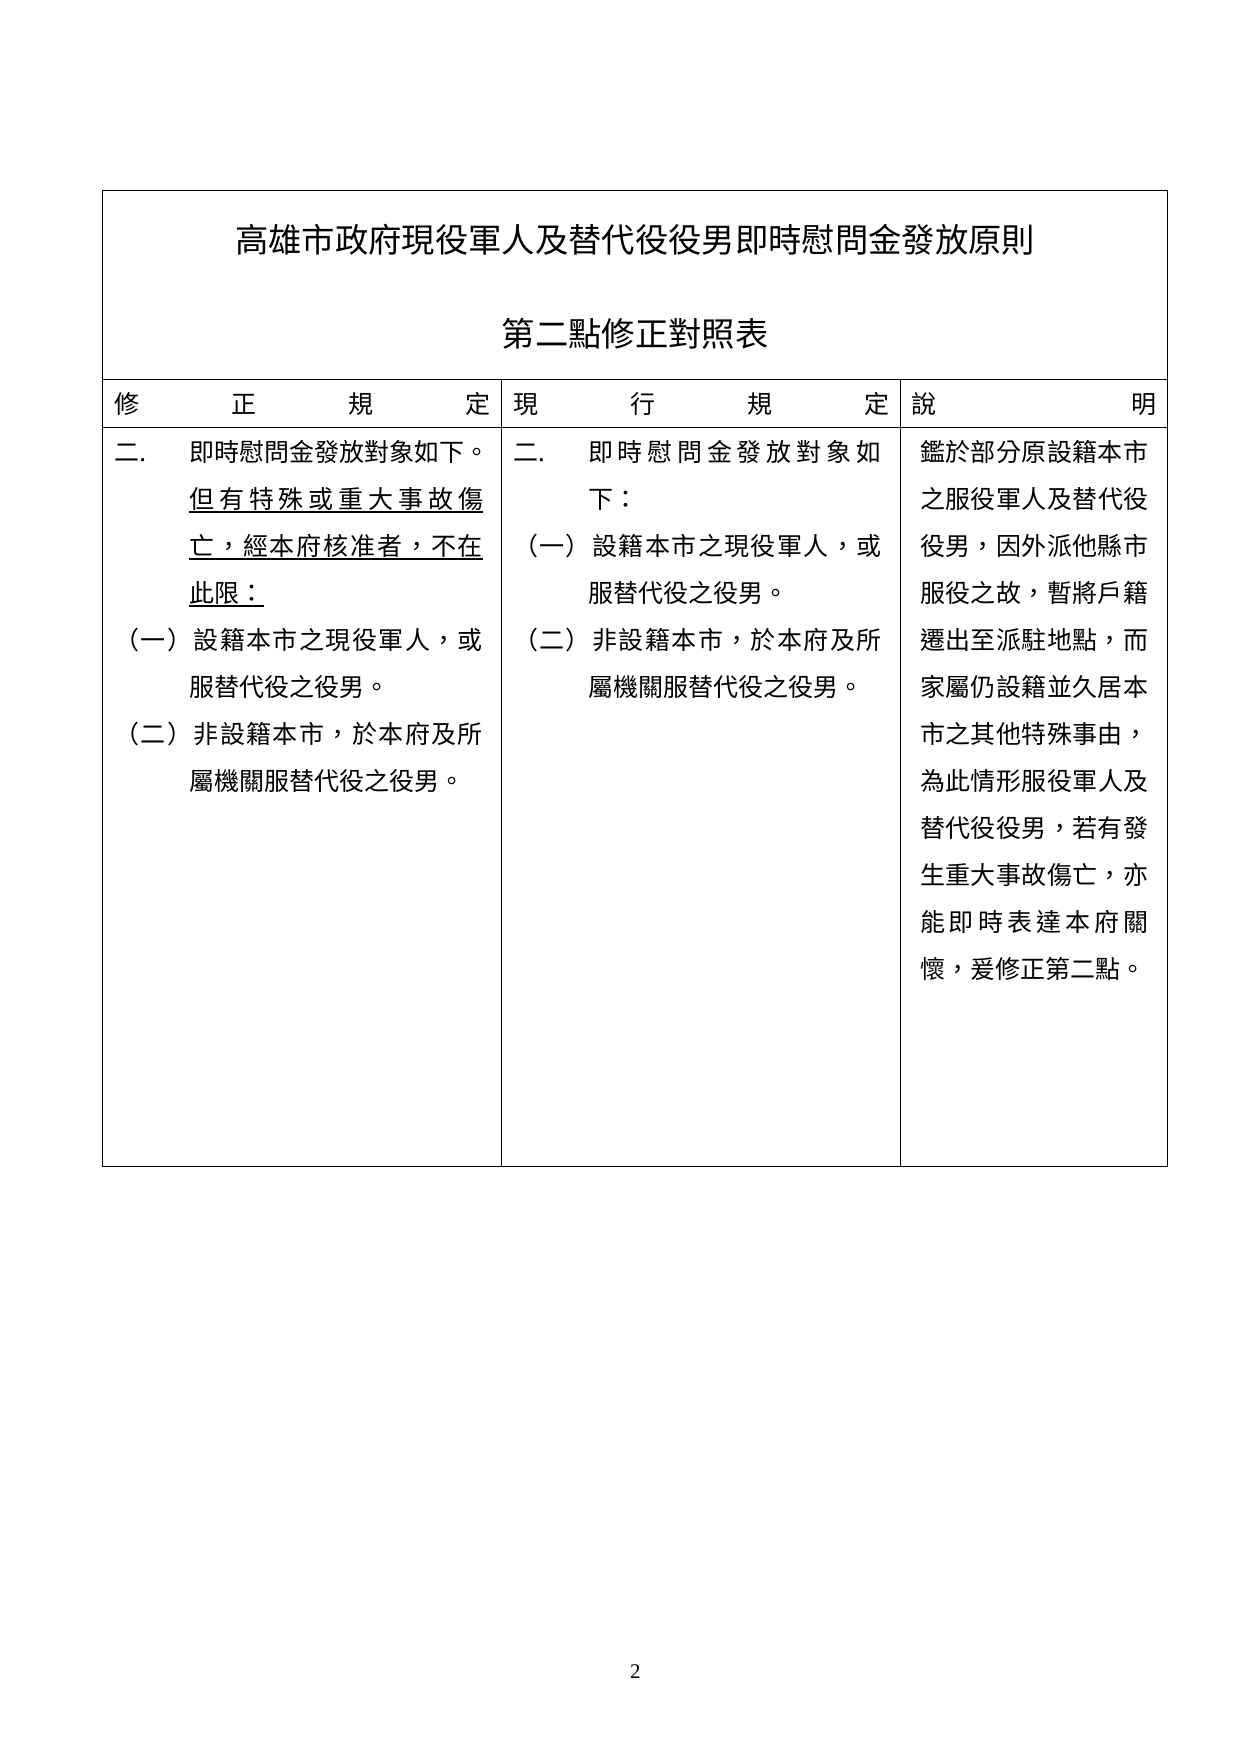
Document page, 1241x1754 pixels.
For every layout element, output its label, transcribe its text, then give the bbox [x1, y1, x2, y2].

table_cell 修正規定 [103, 380, 501, 427]
table_cell 鑑於部分原設籍本市之服役軍人及替代役役男，因外派他縣市服役之故，暫將戶籍遷出至派駐地點，而家屬仍設籍並久居本市之其他特殊事由，為此情形服役軍人及替代役役男，若有發生重大事故傷亡，亦能即時表達本府關懷，爰修正第二點。 [901, 428, 1167, 1166]
table_cell 現行規定 [502, 380, 900, 427]
table_header 高雄市政府現役軍人及替代役役男即時慰問金發放原則 第二點修正對照表 [103, 191, 1167, 378]
table_cell 即時慰問金發放對象如下。但有特殊或重大事故傷亡，經本府核准者，不在此限： （一）設籍本市之現役軍人，或服替代役之役男。 （二）非設籍本市，於本府及所屬機關服替代役之役男。 [103, 428, 501, 1166]
table_cell 即時慰問金發放對象如下： （一）設籍本市之現役軍人，或服替代役之役男。 （二）非設籍本市，於本府及所屬機關服替代役之役男。 [502, 428, 900, 1166]
table_cell 說明 [901, 380, 1167, 427]
